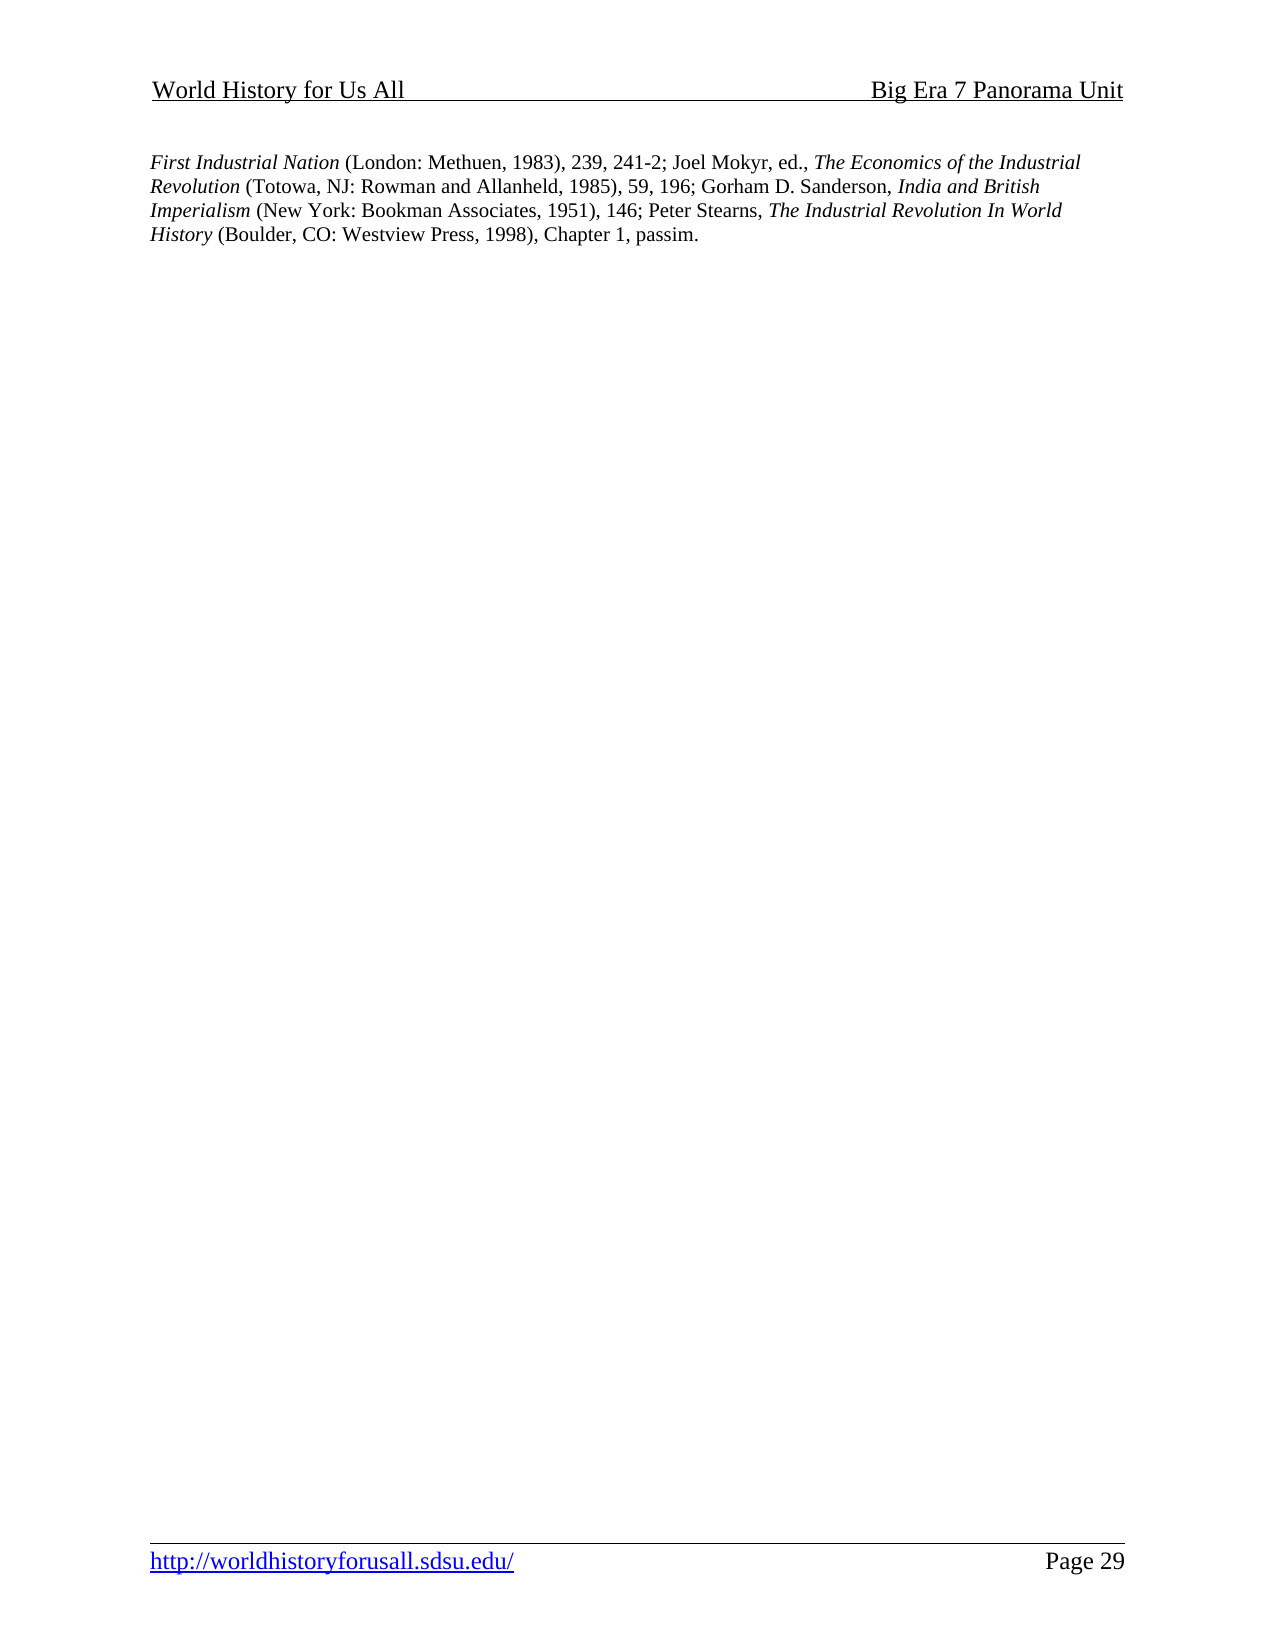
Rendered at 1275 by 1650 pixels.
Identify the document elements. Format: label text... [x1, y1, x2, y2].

text First Industrial Nation (London: Methuen, 1983), 239, 241-2; Joel Mokyr, ed., The Economics of the Industrial Revolution (Totowa, NJ: Rowman and Allanheld, 1985), 59, 196; Gorham D. Sanderson, India and British Imperialism (New York: Bookman Associates, 1951), 146; Peter Stearns, The Industrial Revolution In World History (Boulder, CO: Westview Press, 1998), Chapter 1, passim. [150, 150, 1125, 246]
